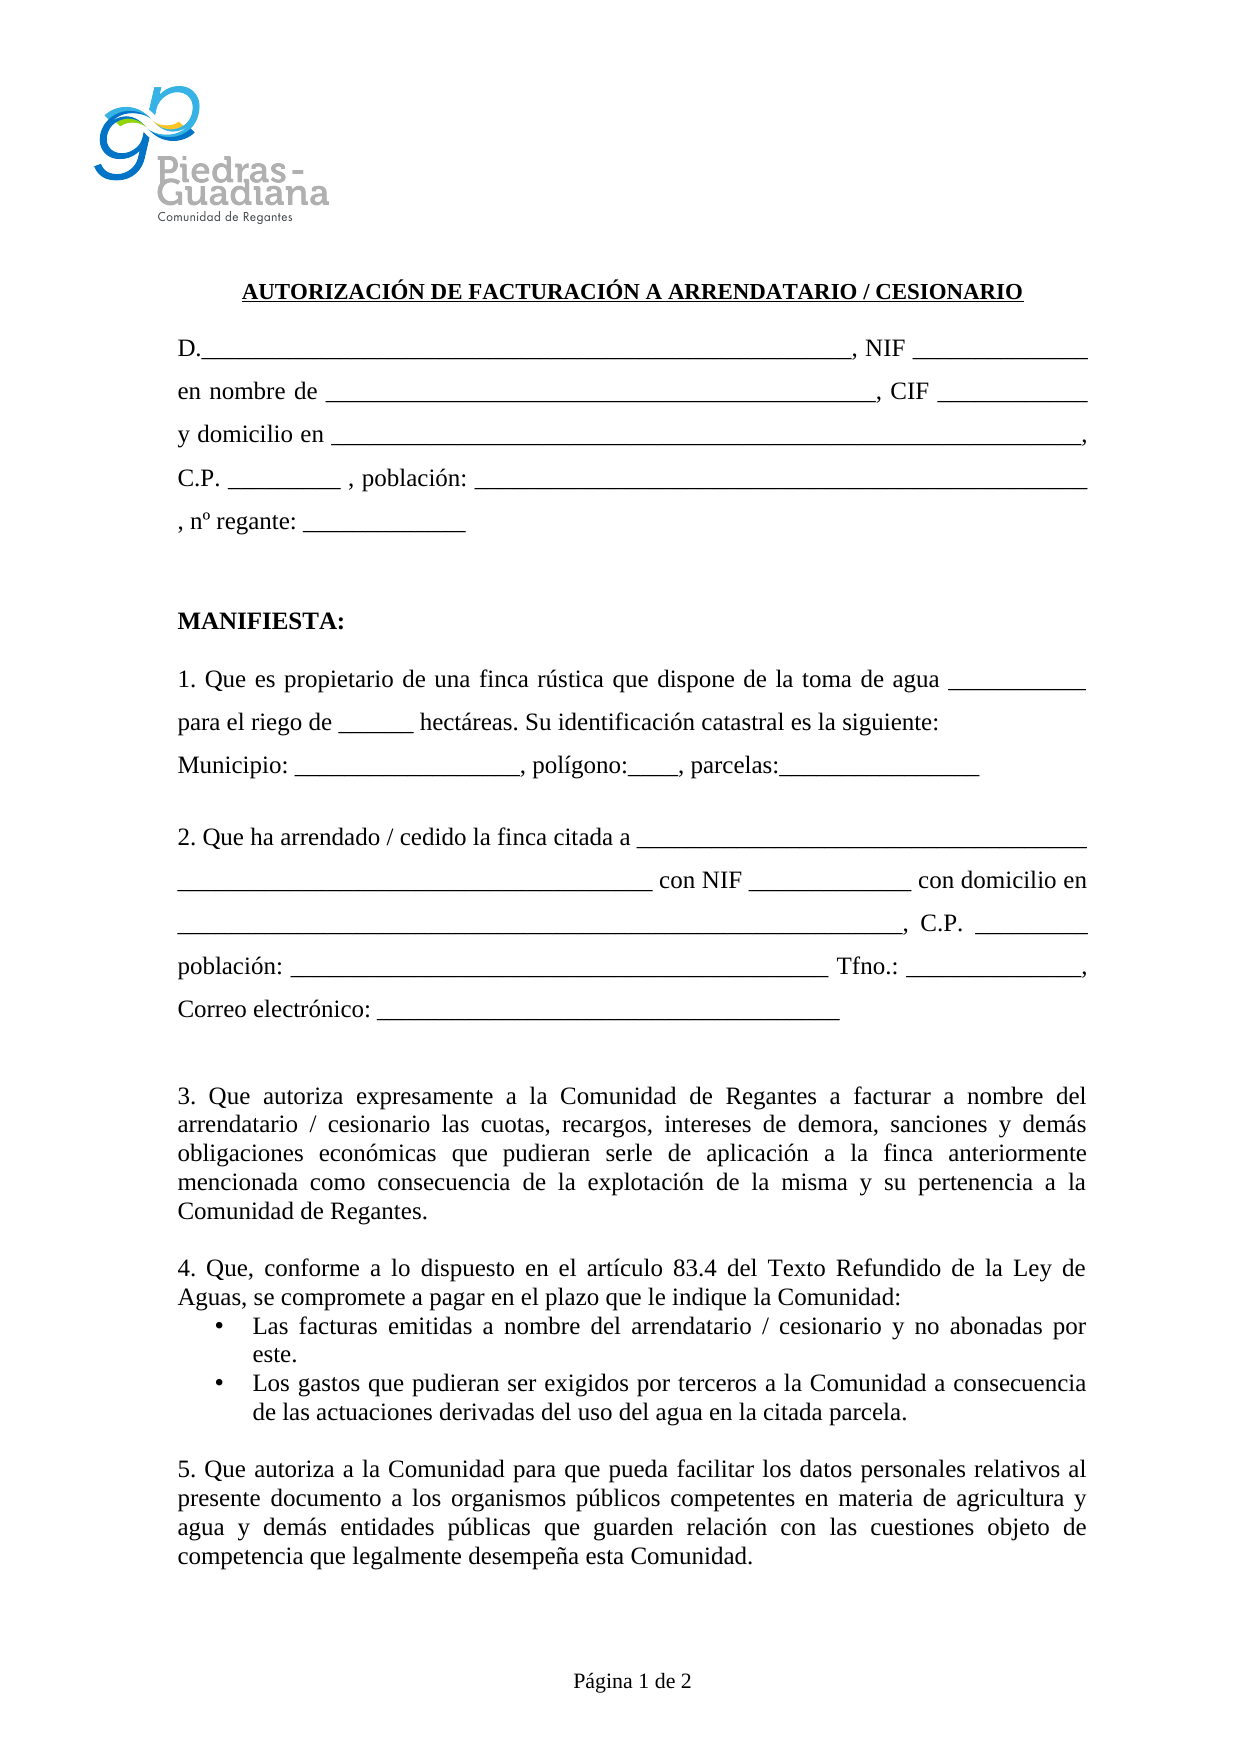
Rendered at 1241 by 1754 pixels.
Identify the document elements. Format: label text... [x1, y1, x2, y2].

text MANIFIESTA: [177, 606, 1087, 635]
text 3. Que autoriza expresamente a la Comunidad de Regantes a facturar a nombre del arrendatario / cesionario las cuotas, recargos, intereses de demora, sanciones y demás obligaciones económicas que pudieran serle de aplicación a la finca anteriormente mencionada como consecuencia de la explotación de la misma y su pertenencia a la Comunidad de Regantes. [177, 1081, 1087, 1224]
text Municipio: __________________, polígono:____, parcelas:________________ [177, 750, 1087, 779]
picture [68, 57, 355, 253]
text 1. Que es propietario de una finca rústica que dispone de la toma de agua ___________ para el riego de ______ hectáreas. Su identificación catastral es la siguiente: [177, 664, 1087, 736]
text 2. Que ha arrendado / cedido la finca citada a ____________________________________ ______________________________________ con NIF _____________ con domicilio en __________________________________________________________, C.P. _________ población: ___________________________________________ Tfno.: ______________, Correo electrónico: _____________________________________ [177, 822, 1087, 1023]
text D.____________________________________________________, NIF ______________ en nombre de ____________________________________________, CIF ____________ y domicilio en ____________________________________________________________, C.P. _________ , población: _________________________________________________ , nº regante: _____________ [177, 333, 1087, 534]
list Los gastos que pudieran ser exigidos por terceros a la Comunidad a consecuencia de las actuaciones derivadas del uso del agua en la citada parcela. [215, 1368, 1087, 1426]
text 5. Que autoriza a la Comunidad para que pueda facilitar los datos personales relativos al presente documento a los organismos públicos competentes en materia de agricultura y agua y demás entidades públicas que guarden relación con las cuestiones objeto de competencia que legalmente desempeña esta Comunidad. [177, 1454, 1087, 1569]
list Las facturas emitidas a nombre del arrendatario / cesionario y no abonadas por este. [215, 1311, 1087, 1368]
text 4. Que, conforme a lo dispuesto en el artículo 83.4 del Texto Refundido de la Ley de Aguas, se compromete a pagar en el plazo que le indique la Comunidad: [177, 1253, 1087, 1311]
title AUTORIZACIÓN DE FACTURACIÓN A ARRENDATARIO / CESIONARIO [177, 278, 1087, 304]
